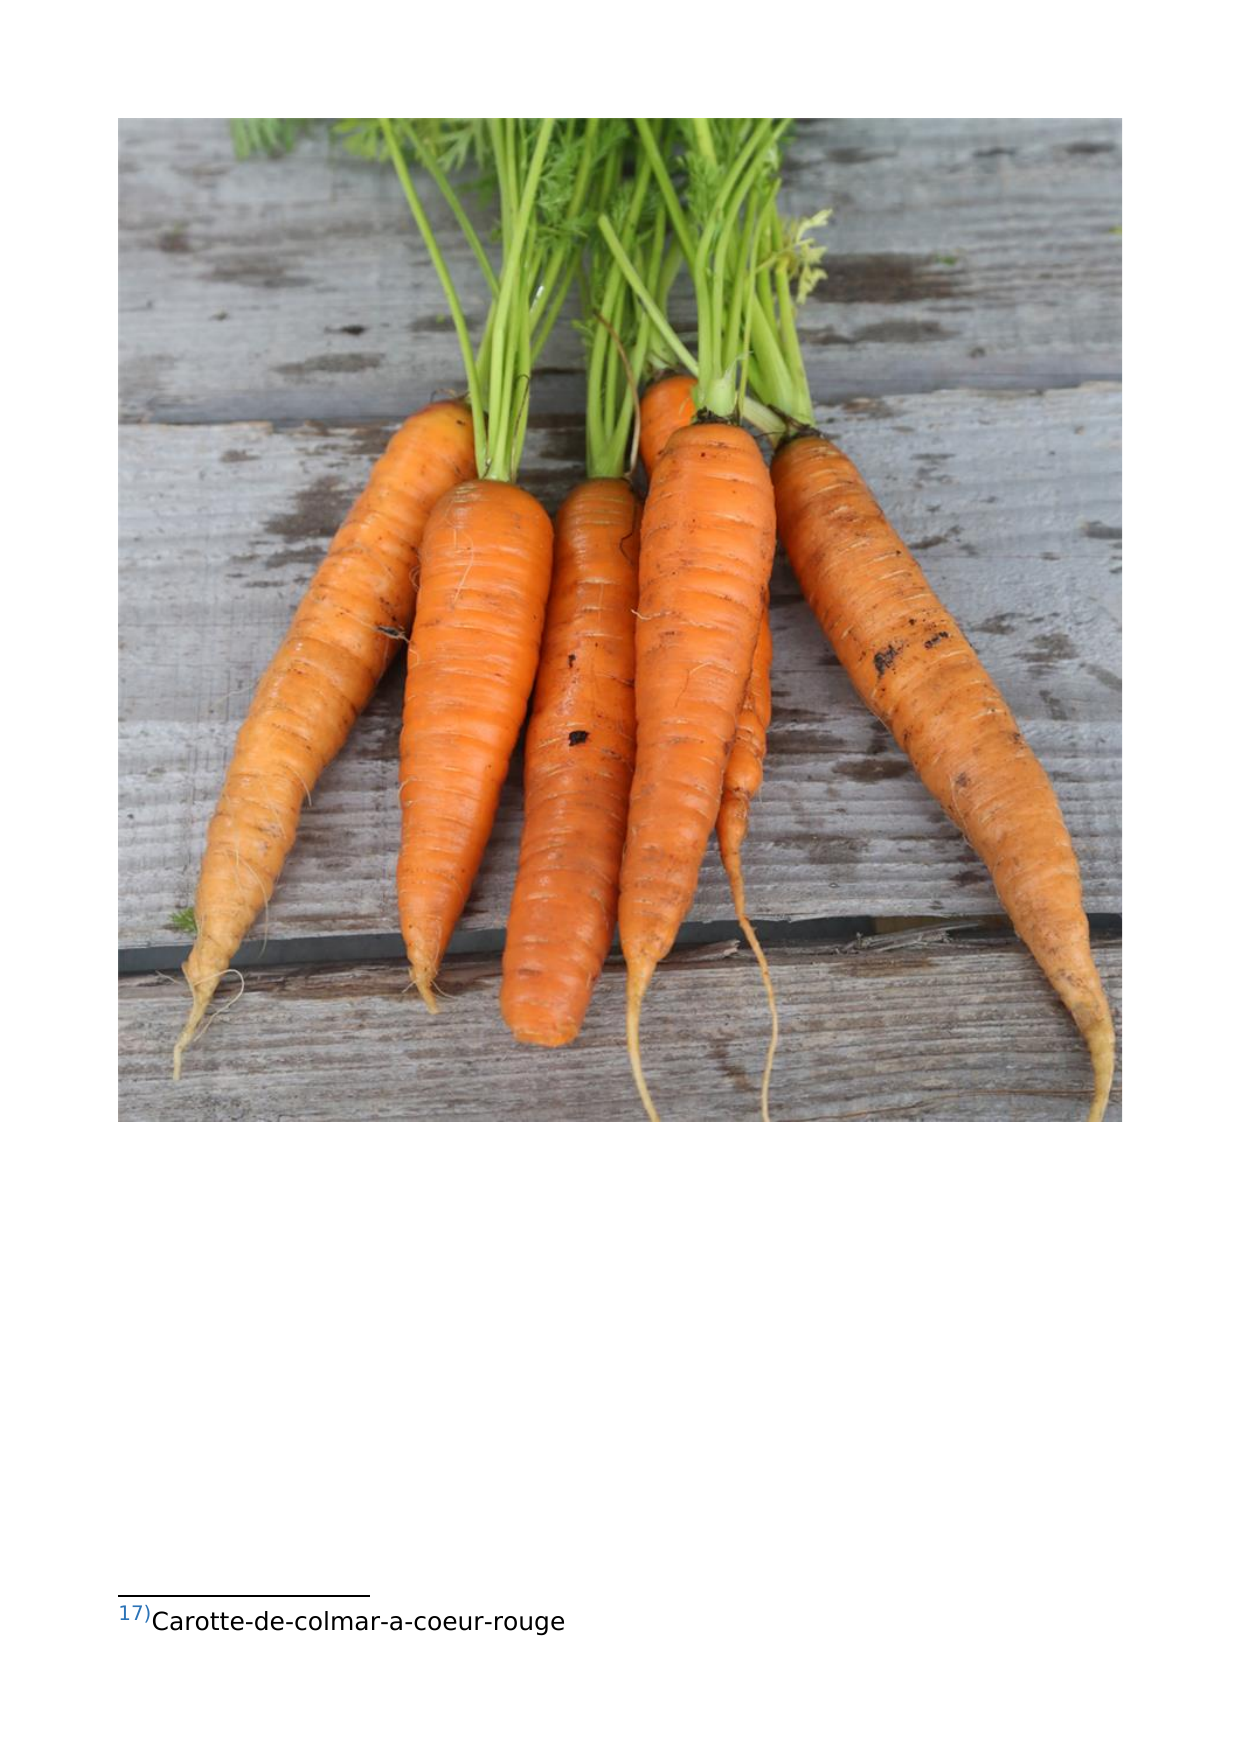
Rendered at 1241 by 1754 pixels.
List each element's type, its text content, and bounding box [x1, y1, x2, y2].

text Carotte-de-colmar-a-coeur-rouge [118, 1602, 1122, 1636]
picture [118, 118, 1123, 1122]
